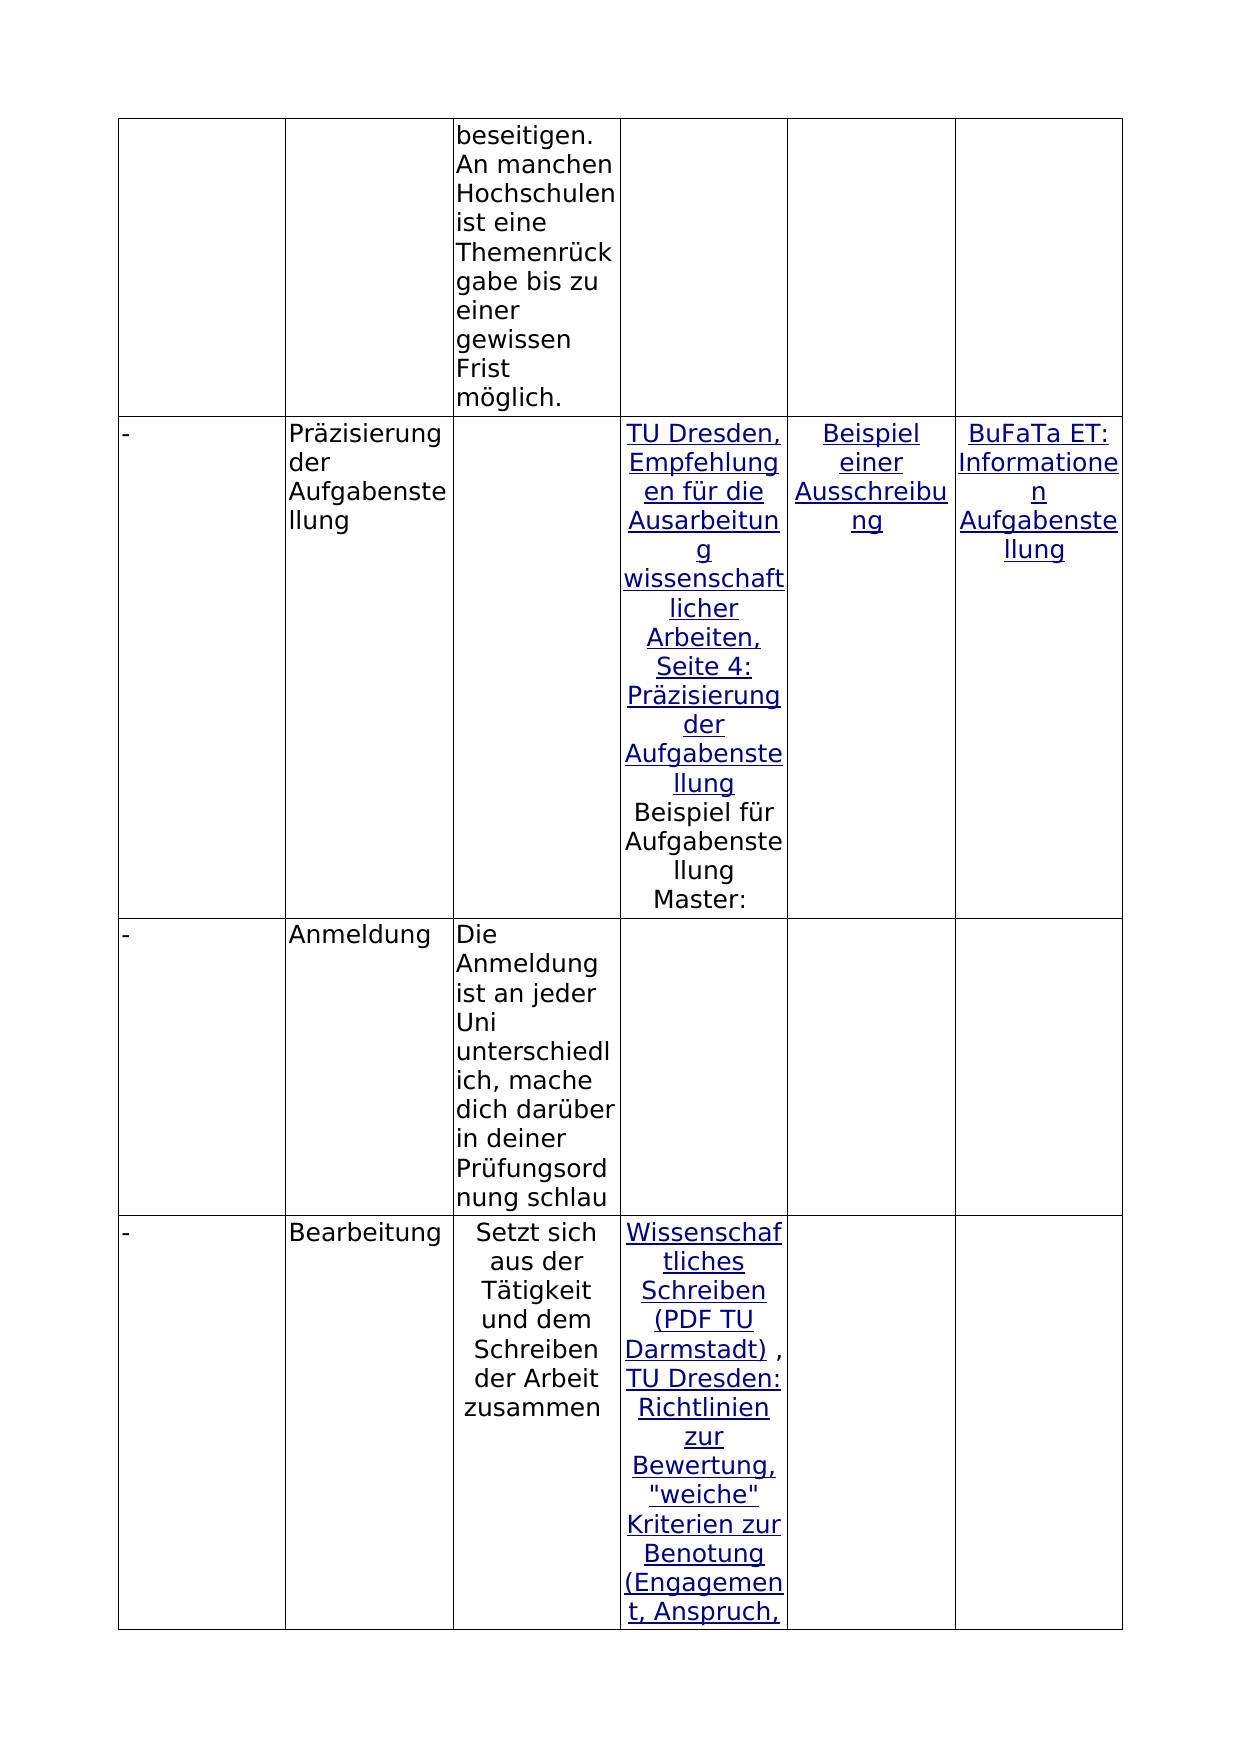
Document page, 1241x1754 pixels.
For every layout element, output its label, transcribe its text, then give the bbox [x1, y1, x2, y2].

table_cell [788, 919, 955, 1215]
table_cell Bearbeitung [286, 1216, 453, 1629]
table_cell TU Dresden, Empfehlungen für die Ausarbeitung wissenschaftlicher Arbeiten, Seite 4: Präzisierung der Aufgabenstellung Beispiel für Aufgabenstellung Master: [621, 417, 787, 917]
table_cell [621, 919, 787, 1215]
table_cell Wissenschaftliches Schreiben (PDF TU Darmstadt) , TU Dresden: Richtlinien zur Bewertung, "weiche" Kriterien zur Benotung (Engagement, Anspruch, [621, 1216, 787, 1629]
table_cell Beispiel einer Ausschreibung [788, 417, 955, 917]
table_cell [286, 119, 453, 416]
table_cell - [119, 1216, 285, 1629]
table_cell Die Anmeldung ist an jeder Uni unterschiedlich, mache dich darüber in deiner Prüfungsordnung schlau [454, 919, 620, 1215]
table_cell beseitigen. An manchen Hochschulen ist eine Themenrückgabe bis zu einer gewissen Frist möglich. [454, 119, 620, 416]
table_cell [454, 417, 620, 917]
table_cell [956, 119, 1122, 416]
table_cell [956, 919, 1122, 1215]
table_cell [119, 119, 285, 416]
table_cell Setzt sich aus der Tätigkeit und dem Schreiben der Arbeit zusammen [454, 1216, 620, 1629]
table_cell [788, 1216, 955, 1629]
table_cell Anmeldung [286, 919, 453, 1215]
table_cell [956, 1216, 1122, 1629]
table_cell - [119, 417, 285, 917]
table_cell [788, 119, 955, 416]
table_cell BuFaTa ET: Informationen Aufgabenstellung [956, 417, 1122, 917]
table_cell - [119, 919, 285, 1215]
table_cell [621, 119, 787, 416]
table_cell Präzisierung der Aufgabenstellung [286, 417, 453, 917]
